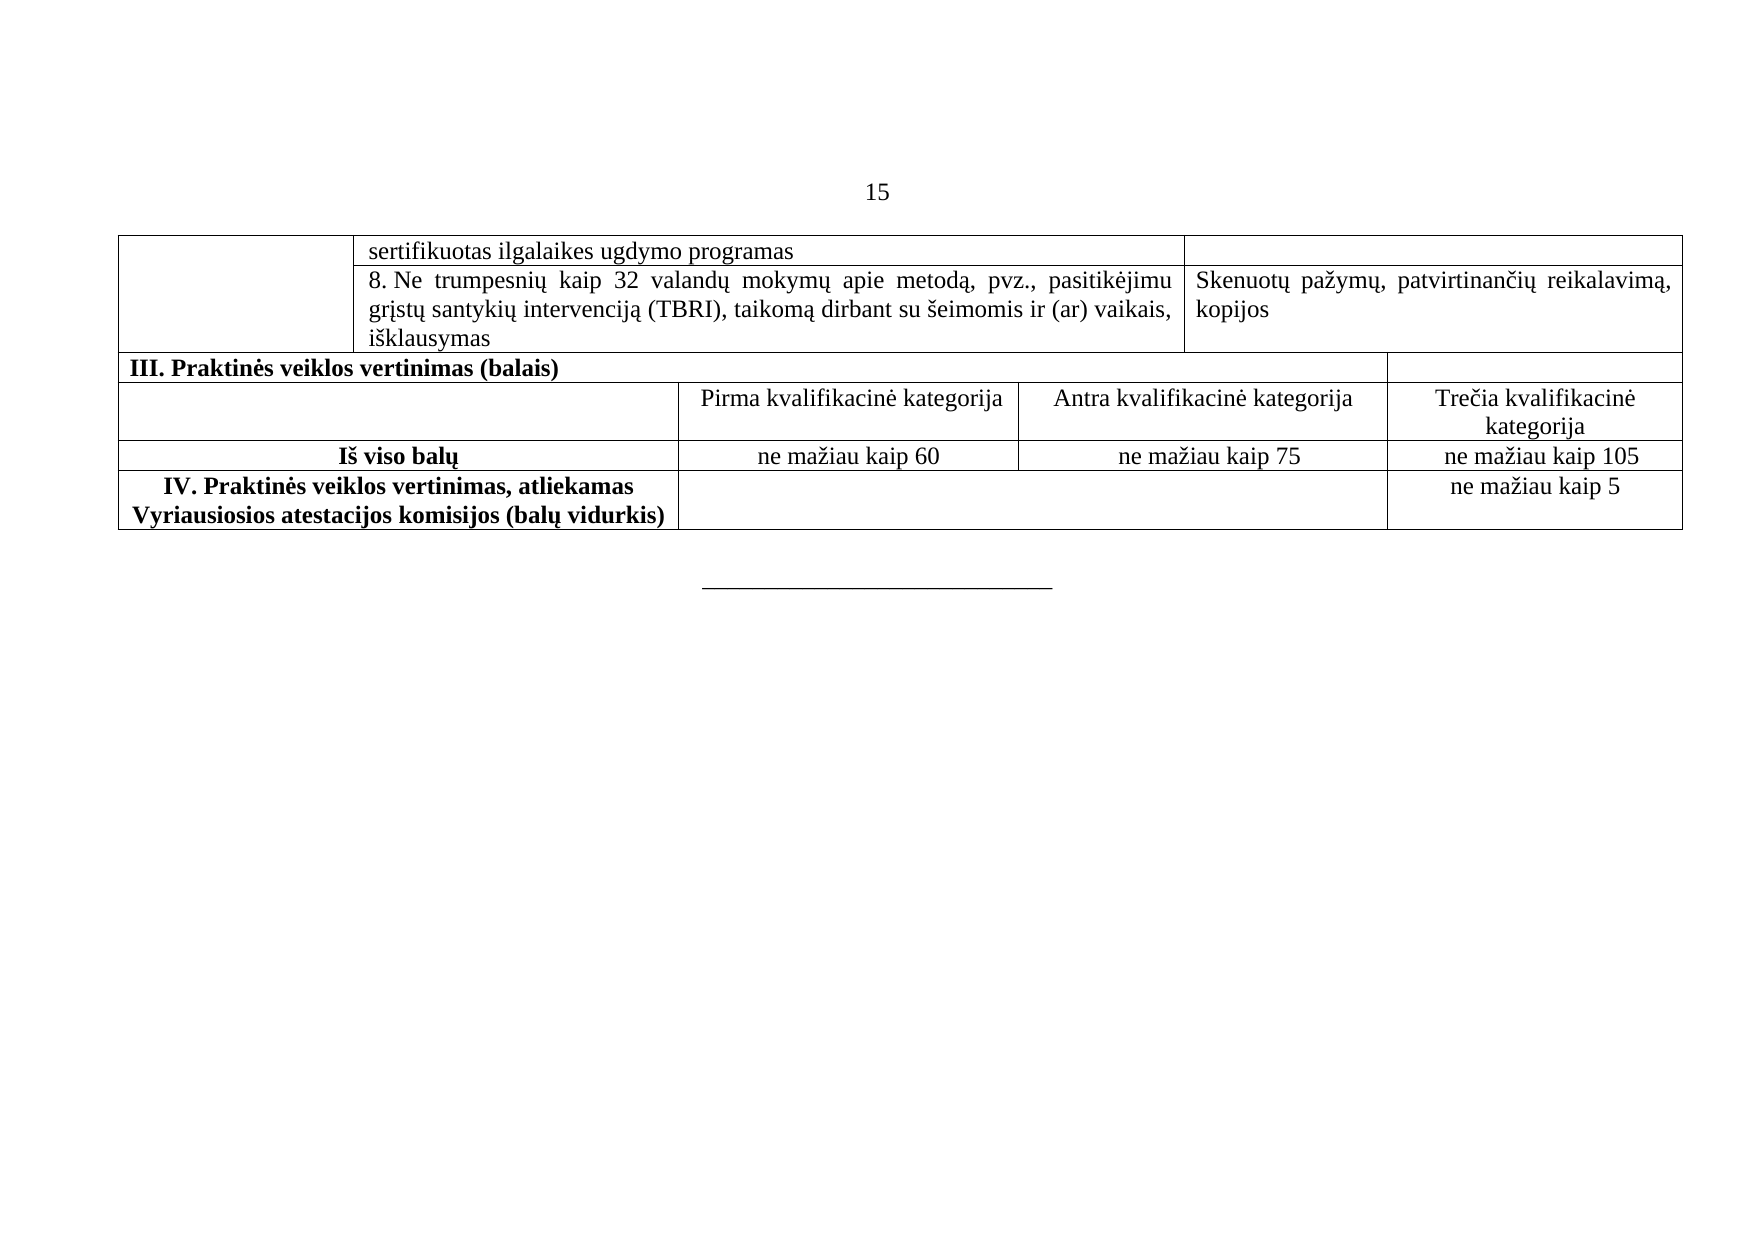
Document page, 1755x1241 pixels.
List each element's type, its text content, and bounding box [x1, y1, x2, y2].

table_cell Iš viso balų [119, 441, 678, 470]
table_cell ne mažiau kaip 75 [1019, 441, 1387, 470]
table_cell Antra kvalifikacinė kategorija [1019, 383, 1387, 440]
table_cell ne mažiau kaip 5 [1388, 471, 1682, 528]
table_cell Trečia kvalifikacinė kategorija [1388, 383, 1682, 440]
table_cell [119, 236, 353, 352]
table_cell 8. Ne trumpesnių kaip 32 valandų mokymų apie metodą, pvz., pasitikėjimu grįstų santykių intervenciją (TBRI), taikomą dirbant su šeimomis ir (ar) vaikais, išklausymas [354, 266, 1184, 352]
table_cell [1388, 353, 1682, 382]
table_cell [1185, 236, 1682, 264]
table_cell Pirma kvalifikacinė kategorija [679, 383, 1018, 440]
table_cell III. Praktinės veiklos vertinimas (balais) [119, 353, 1387, 382]
table_cell Skenuotų pažymų, patvirtinančių reikalavimą, kopijos [1185, 266, 1682, 352]
table_cell [119, 383, 678, 440]
table_cell ne mažiau kaip 105 [1388, 441, 1682, 470]
text ____________________________ [118, 563, 1636, 592]
table_cell ne mažiau kaip 60 [679, 441, 1018, 470]
table_cell [679, 471, 1387, 528]
table_cell IV. Praktinės veiklos vertinimas, atliekamas Vyriausiosios atestacijos komisijos (balų vidurkis) [119, 471, 678, 528]
table_cell sertifikuotas ilgalaikes ugdymo programas [354, 236, 1184, 264]
